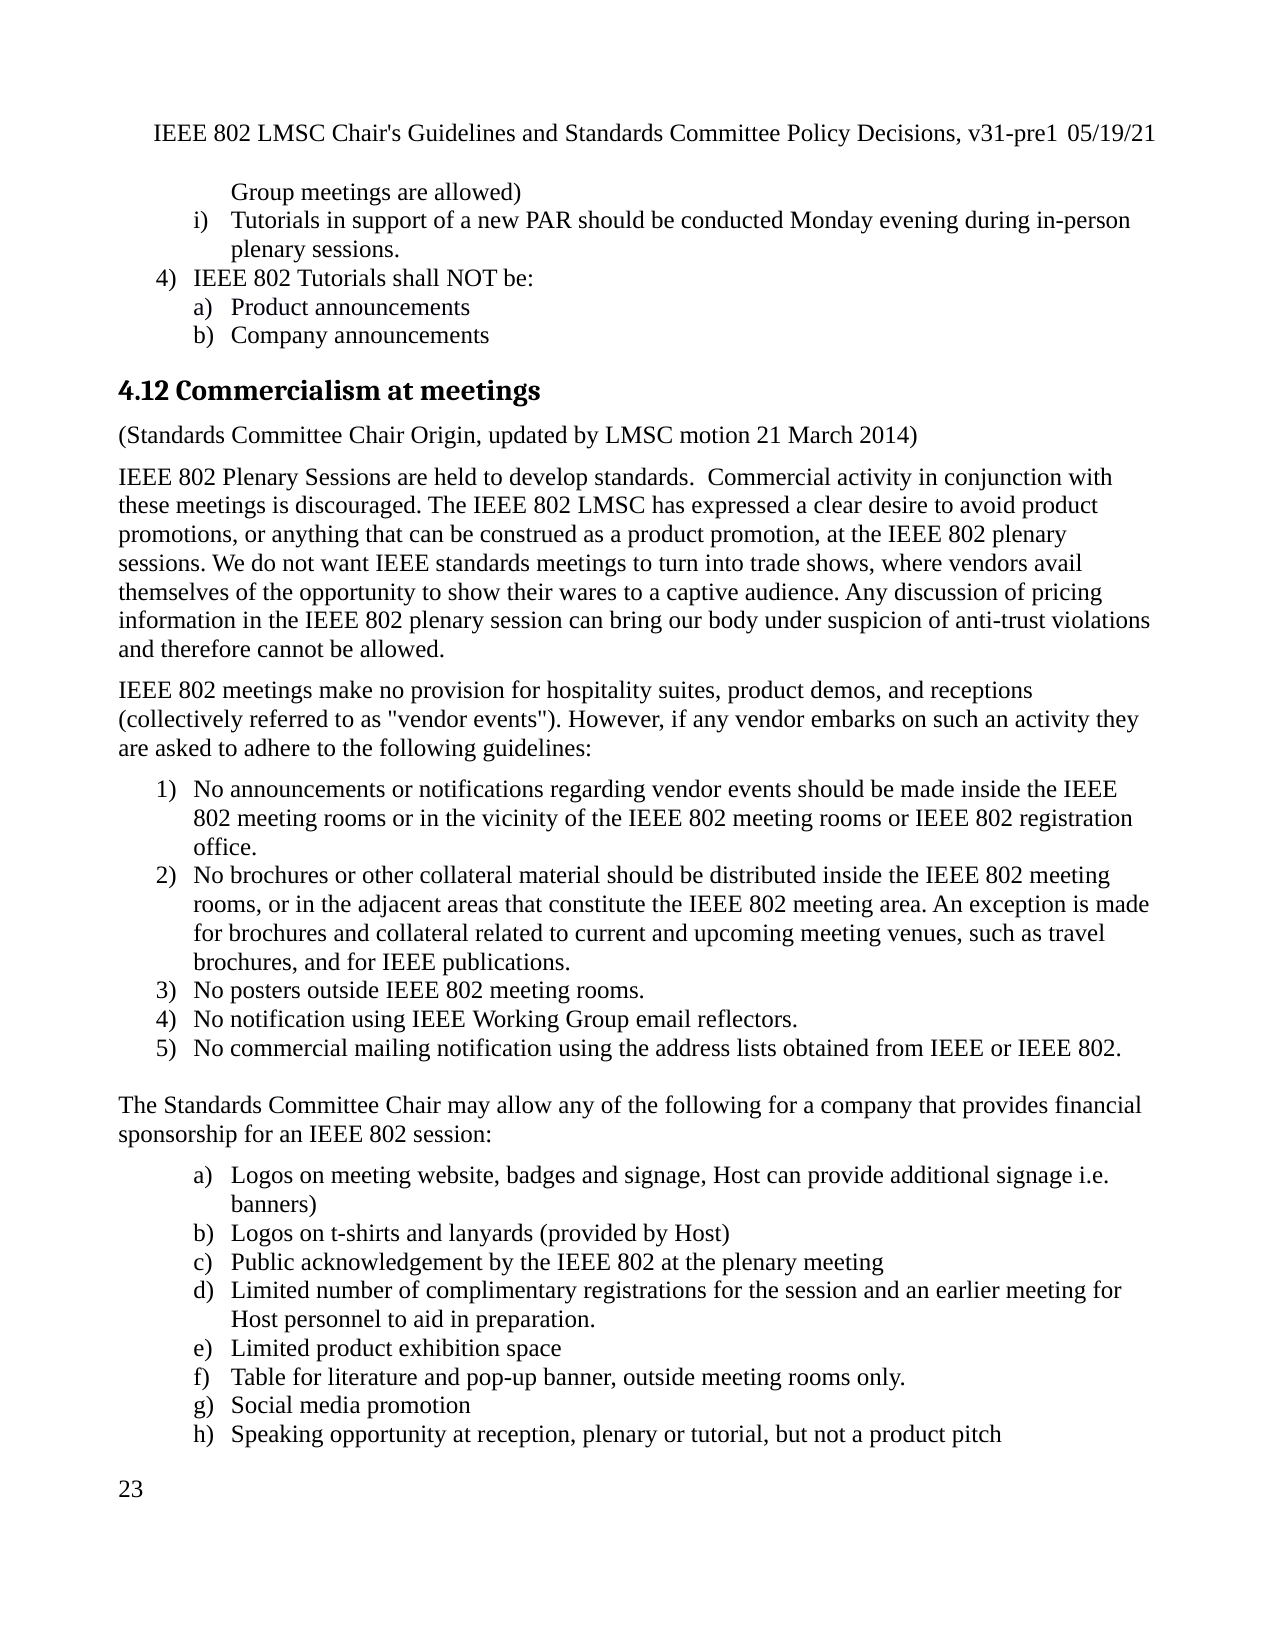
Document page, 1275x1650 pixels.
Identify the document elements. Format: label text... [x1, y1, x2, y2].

list Group meetings are allowed) [193, 177, 1157, 206]
list No brochures or other collateral material should be distributed inside the IEEE 802 meeting rooms, or in the adjacent areas that constitute the IEEE 802 meeting area. An exception is made for brochures and collateral related to current and upcoming meeting venues, such as travel brochures, and for IEEE publications. [156, 860, 1157, 975]
list Logos on t-shirts and lanyards (provided by Host) [193, 1218, 1157, 1247]
list No posters outside IEEE 802 meeting rooms. [156, 975, 1157, 1004]
list IEEE 802 Tutorials shall NOT be: [156, 263, 1157, 292]
list Product announcements [193, 292, 1157, 321]
list Logos on meeting website, badges and signage, Host can provide additional signage i.e. banners) [193, 1160, 1157, 1218]
subtitle Commercialism at meetings [118, 374, 1157, 408]
list Tutorials in support of a new PAR should be conducted Monday evening during in-person plenary sessions. [193, 206, 1157, 263]
list Limited product exhibition space [193, 1333, 1157, 1362]
list Social media promotion [193, 1390, 1157, 1419]
list Table for literature and pop-up banner, outside meeting rooms only. [193, 1362, 1157, 1390]
text (Standards Committee Chair Origin, updated by LMSC motion 21 March 2014) [118, 420, 1157, 449]
list Company announcements [193, 321, 1157, 349]
list No notification using IEEE Working Group email reflectors. [156, 1004, 1157, 1033]
text IEEE 802 meetings make no provision for hospitality suites, product demos, and receptions (collectively referred to as "vendor events"). However, if any vendor embarks on such an activity they are asked to adhere to the following guidelines: [118, 675, 1157, 762]
list Public acknowledgement by the IEEE 802 at the plenary meeting [193, 1247, 1157, 1275]
list Limited number of complimentary registrations for the session and an earlier meeting for Host personnel to aid in preparation. [193, 1275, 1157, 1333]
list Speaking opportunity at reception, plenary or tutorial, but not a product pitch [193, 1419, 1157, 1448]
text IEEE 802 Plenary Sessions are held to develop standards. Commercial activity in conjunction with these meetings is discouraged. The IEEE 802 LMSC has expressed a clear desire to avoid product promotions, or anything that can be construed as a product promotion, at the IEEE 802 plenary sessions. We do not want IEEE standards meetings to turn into trade shows, where vendors avail themselves of the opportunity to show their wares to a captive audience. Any discussion of pricing information in the IEEE 802 plenary session can bring our body under suspicion of anti-trust violations and therefore cannot be allowed. [118, 462, 1157, 663]
list No commercial mailing notification using the address lists obtained from IEEE or IEEE 802. [156, 1033, 1157, 1090]
text The Standards Committee Chair may allow any of the following for a company that provides financial sponsorship for an IEEE 802 session: [118, 1090, 1157, 1148]
list No announcements or notifications regarding vendor events should be made inside the IEEE 802 meeting rooms or in the vicinity of the IEEE 802 meeting rooms or IEEE 802 registration office. [156, 774, 1157, 860]
